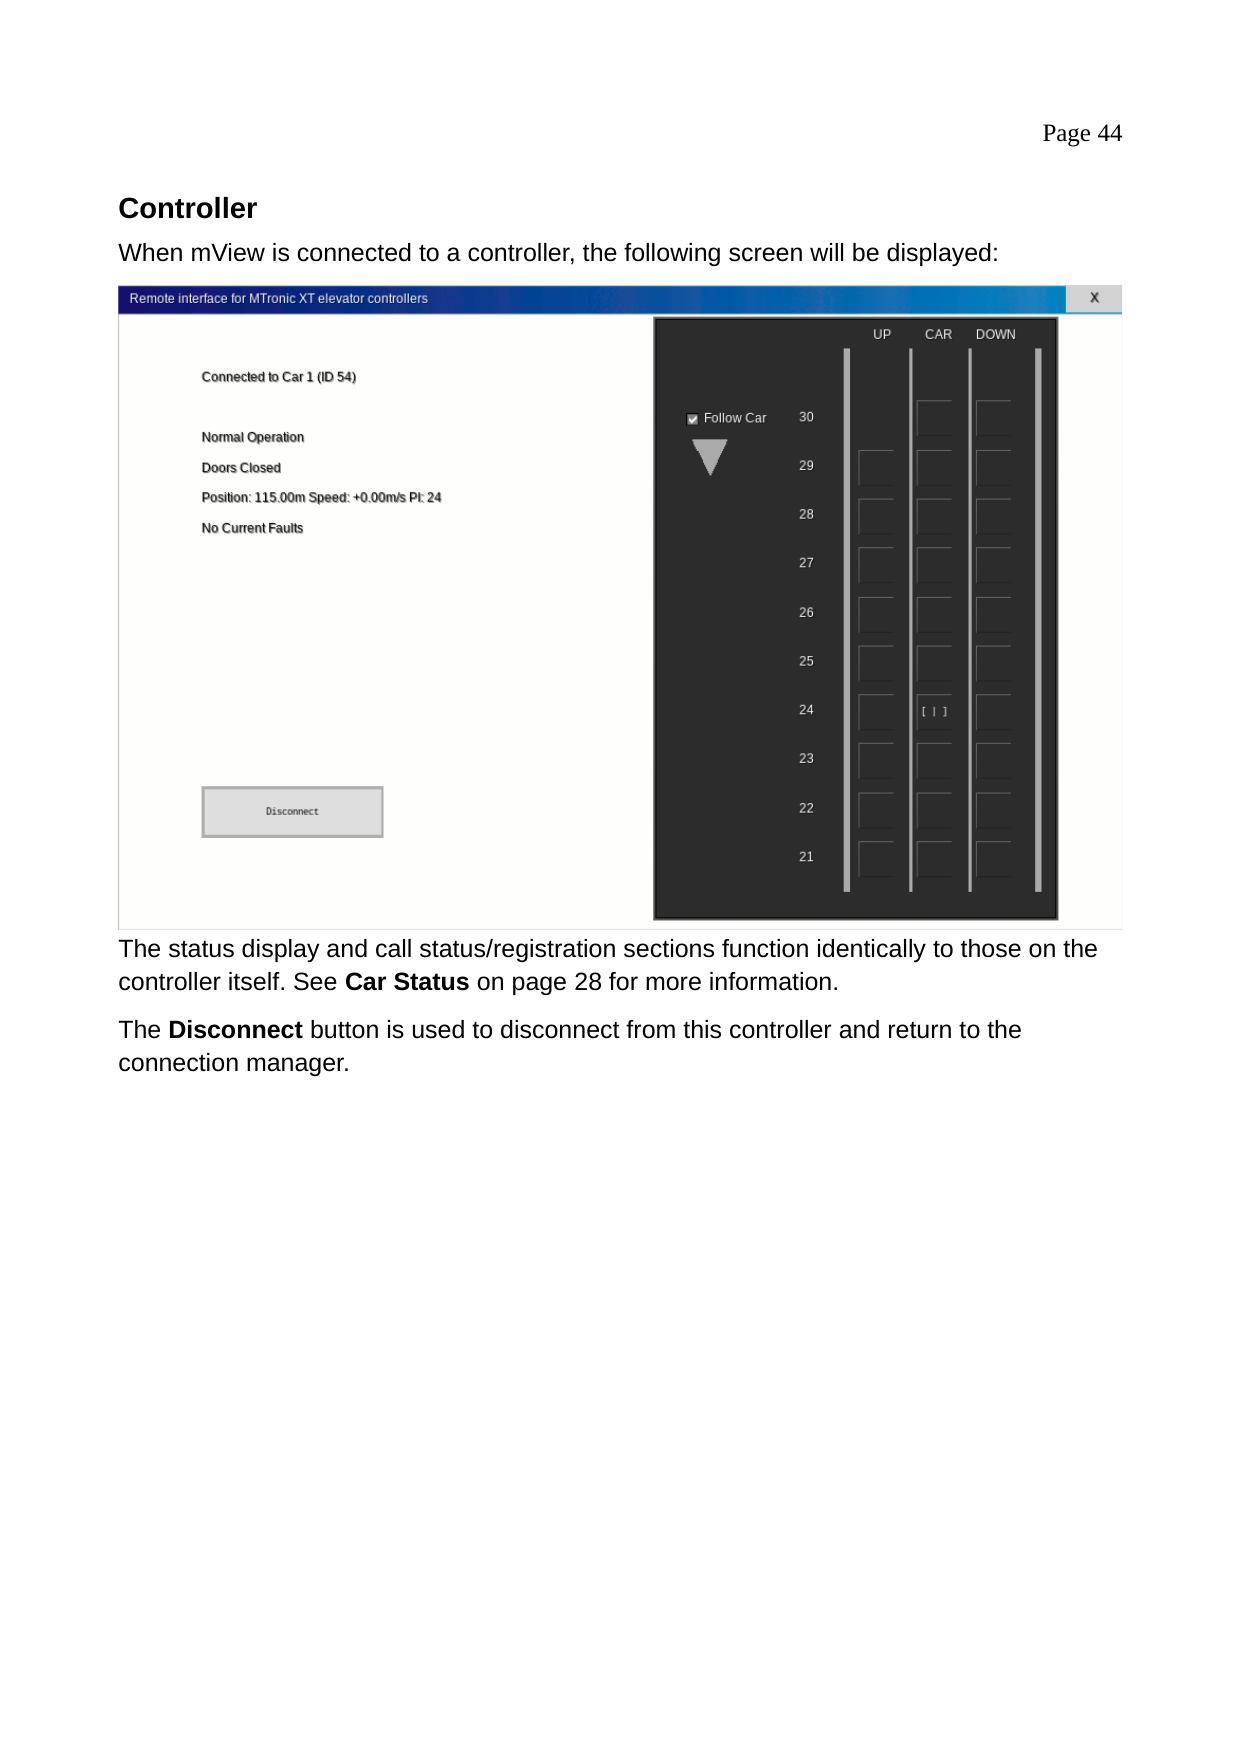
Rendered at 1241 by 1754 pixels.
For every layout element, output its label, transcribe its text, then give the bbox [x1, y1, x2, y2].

picture [118, 285, 1123, 930]
text The status display and call status/registration sections function identically to those on the controller itself. See Car Status on page 28 for more information. [118, 930, 1122, 996]
text When mView is connected to a controller, the following screen will be displayed: [118, 237, 1122, 266]
subtitle Controller [118, 191, 1122, 225]
text The Disconnect button is used to disconnect from this controller and return to the connection manager. [118, 1014, 1122, 1076]
